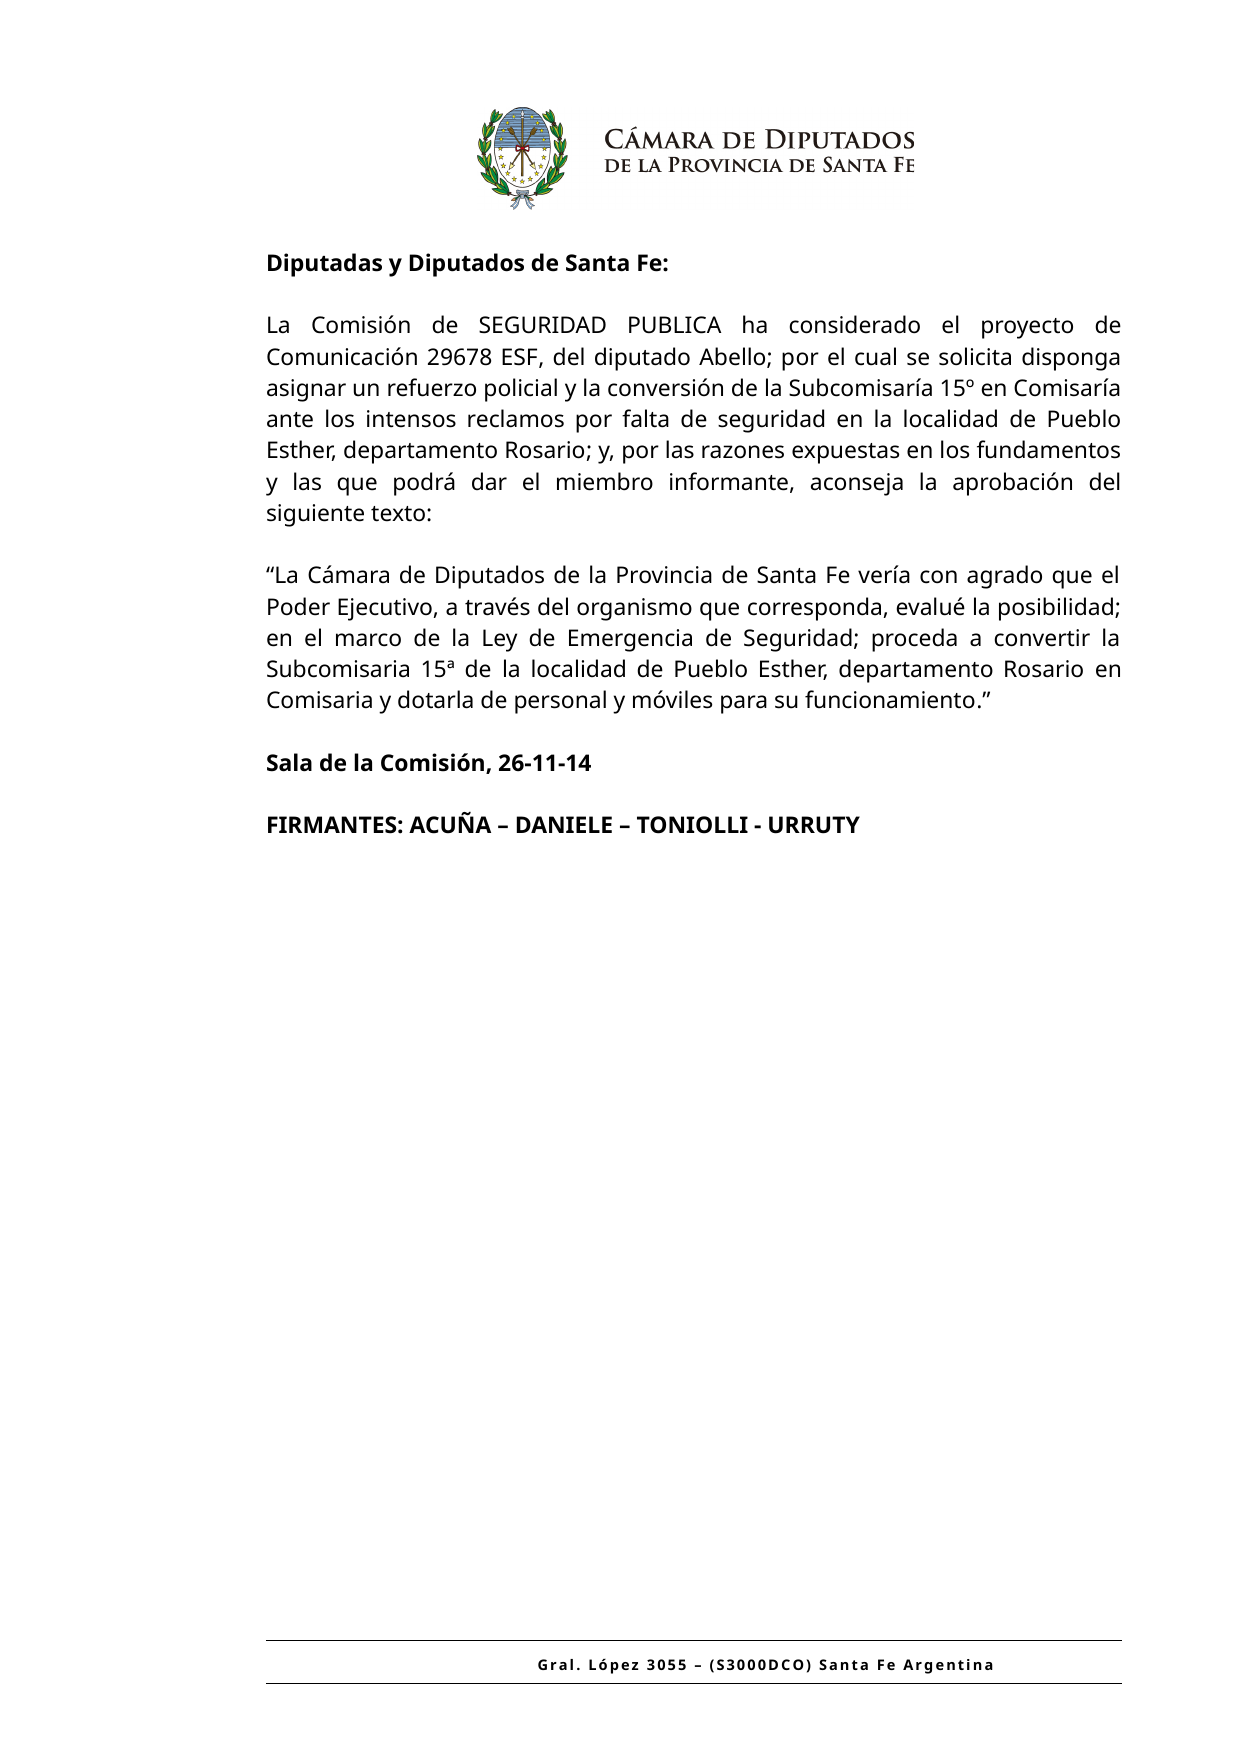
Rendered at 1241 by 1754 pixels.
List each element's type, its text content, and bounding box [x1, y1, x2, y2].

text La Comisión de SEGURIDAD PUBLICA ha considerado el proyecto de Comunicación 29678 ESF, del diputado Abello; por el cual se solicita disponga asignar un refuerzo policial y la conversión de la Subcomisaría 15º en Comisaría ante los intensos reclamos por falta de seguridad en la localidad de Pueblo Esther, departamento Rosario; y, por las razones expuestas en los fundamentos y las que podrá dar el miembro informante, aconseja la aprobación del siguiente texto: [266, 309, 1122, 528]
picture [477, 107, 915, 210]
text “La Cámara de Diputados de la Provincia de Santa Fe vería con agrado que el Poder Ejecutivo, a través del organismo que corresponda, evalué la posibilidad; en el marco de la Ley de Emergencia de Seguridad; proceda a convertir la Subcomisaria 15ª de la localidad de Pueblo Esther, departamento Rosario en Comisaria y dotarla de personal y móviles para su funcionamiento.” [266, 559, 1122, 716]
text Diputadas y Diputados de Santa Fe: [266, 247, 1122, 278]
text Sala de la Comisión, 26-11-14 [266, 747, 1122, 778]
text FIRMANTES: ACUÑA – DANIELE – TONIOLLI - URRUTY [266, 809, 1122, 841]
